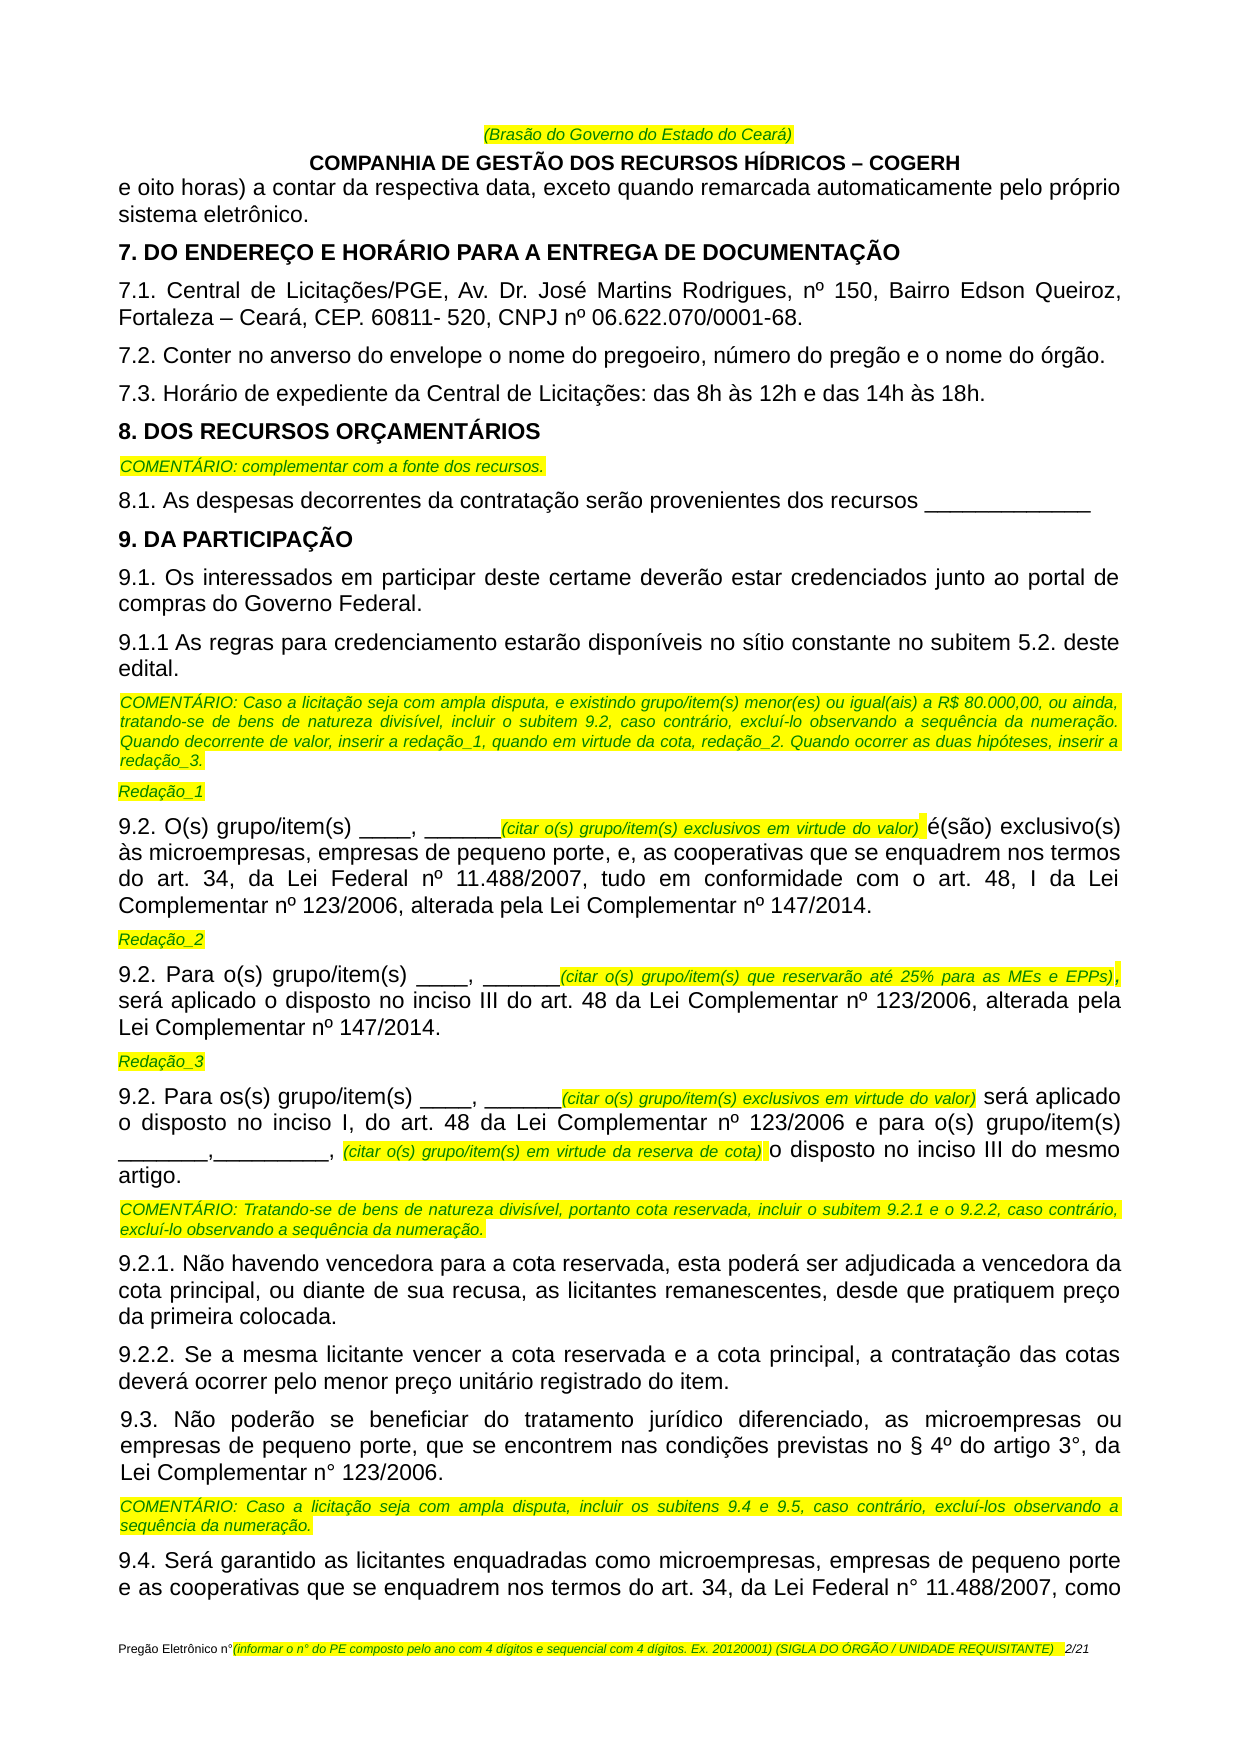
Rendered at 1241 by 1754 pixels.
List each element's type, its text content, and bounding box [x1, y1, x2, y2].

text 7. DO ENDEREÇO E HORÁRIO PARA A ENTREGA DE DOCUMENTAÇÃO [118, 239, 1122, 265]
text COMENTÁRIO: Caso a licitação seja com ampla disputa, e existindo grupo/item(s) menor(es) ou igual(ais) a R$ 80.000,00, ou ainda, tratando-se de bens de natureza divisível, incluir o subitem 9.2, caso contrário, excluí-lo observando a sequência da numeração. Quando decorrente de valor, inserir a redação_1, quando em virtude da cota, redação_2. Quando ocorrer as duas hipóteses, inserir a redação_3. [120, 693, 1122, 770]
text 9.3. Não poderão se beneficiar do tratamento jurídico diferenciado, as microempresas ou empresas de pequeno porte, que se encontrem nas condições previstas no § 4º do artigo 3°, da Lei Complementar n° 123/2006. [120, 1406, 1122, 1485]
text 9.2. Para o(s) grupo/item(s) ____, ______(citar o(s) grupo/item(s) que reservarão até 25% para as MEs e EPPs), será aplicado o disposto no inciso III do art. 48 da Lei Complementar nº 123/2006, alterada pela Lei Complementar nº 147/2014. [118, 961, 1121, 1040]
text 9.1.1 As regras para credenciamento estarão disponíveis no sítio constante no subitem 5.2. deste edital. [118, 628, 1121, 681]
text 9.2.1. Não havendo vencedora para a cota reservada, esta poderá ser adjudicada a vencedora da cota principal, ou diante de sua recusa, as licitantes remanescentes, desde que pratiquem preço da primeira colocada. [118, 1250, 1122, 1329]
text COMENTÁRIO: Tratando-se de bens de natureza divisível, portanto cota reservada, incluir o subitem 9.2.1 e o 9.2.2, caso contrário, excluí-lo observando a sequência da numeração. [120, 1200, 1122, 1238]
text e oito horas) a contar da respectiva data, exceto quando remarcada automaticamente pelo próprio sistema eletrônico. [118, 174, 1122, 227]
text COMENTÁRIO: Caso a licitação seja com ampla disputa, incluir os subitens 9.4 e 9.5, caso contrário, excluí-los observando a sequência da numeração. [120, 1497, 1122, 1535]
text COMENTÁRIO: complementar com a fonte dos recursos. [120, 456, 1122, 476]
text Redação_1 [118, 782, 1121, 801]
text 9.2.2. Se a mesma licitante vencer a cota reservada e a cota principal, a contratação das cotas deverá ocorrer pelo menor preço unitário registrado do item. [118, 1341, 1122, 1394]
text Redação_3 [118, 1052, 1121, 1071]
text 7.2. Conter no anverso do envelope o nome do pregoeiro, número do pregão e o nome do órgão. [118, 342, 1122, 368]
text 7.1. Central de Licitações/PGE, Av. Dr. José Martins Rodrigues, nº 150, Bairro Edson Queiroz, Fortaleza – Ceará, CEP. 60811- 520, CNPJ nº 06.622.070/0001-68. [118, 277, 1122, 330]
text 9.2. Para os(s) grupo/item(s) ____, ______(citar o(s) grupo/item(s) exclusivos em virtude do valor) será aplicado o disposto no inciso I, do art. 48 da Lei Complementar nº 123/2006 e para o(s) grupo/item(s) _______,_________, (citar o(s) grupo/item(s) em virtude da reserva de cota) o disposto no inciso III do mesmo artigo. [118, 1083, 1121, 1188]
text 8. DOS RECURSOS ORÇAMENTÁRIOS [118, 418, 1122, 444]
text 8.1. As despesas decorrentes da contratação serão provenientes dos recursos _____________ [118, 487, 1122, 514]
text Redação_2 [118, 930, 1121, 949]
text 7.3. Horário de expediente da Central de Licitações: das 8h às 12h e das 14h às 18h. [118, 380, 1122, 406]
text 9.2. O(s) grupo/item(s) ____, ______(citar o(s) grupo/item(s) exclusivos em virtude do valor) é(são) exclusivo(s) às microempresas, empresas de pequeno porte, e, as cooperativas que se enquadrem nos termos do art. 34, da Lei Federal nº 11.488/2007, tudo em conformidade com o art. 48, I da Lei Complementar nº 123/2006, alterada pela Lei Complementar nº 147/2014. [118, 813, 1121, 918]
text 9.1. Os interessados em participar deste certame deverão estar credenciados junto ao portal de compras do Governo Federal. [118, 564, 1121, 617]
text 9. DA PARTICIPAÇÃO [118, 526, 1122, 552]
text 9.4. Será garantido as licitantes enquadradas como microempresas, empresas de pequeno porte e as cooperativas que se enquadrem nos termos do art. 34, da Lei Federal n° 11.488/2007, como [118, 1547, 1122, 1600]
